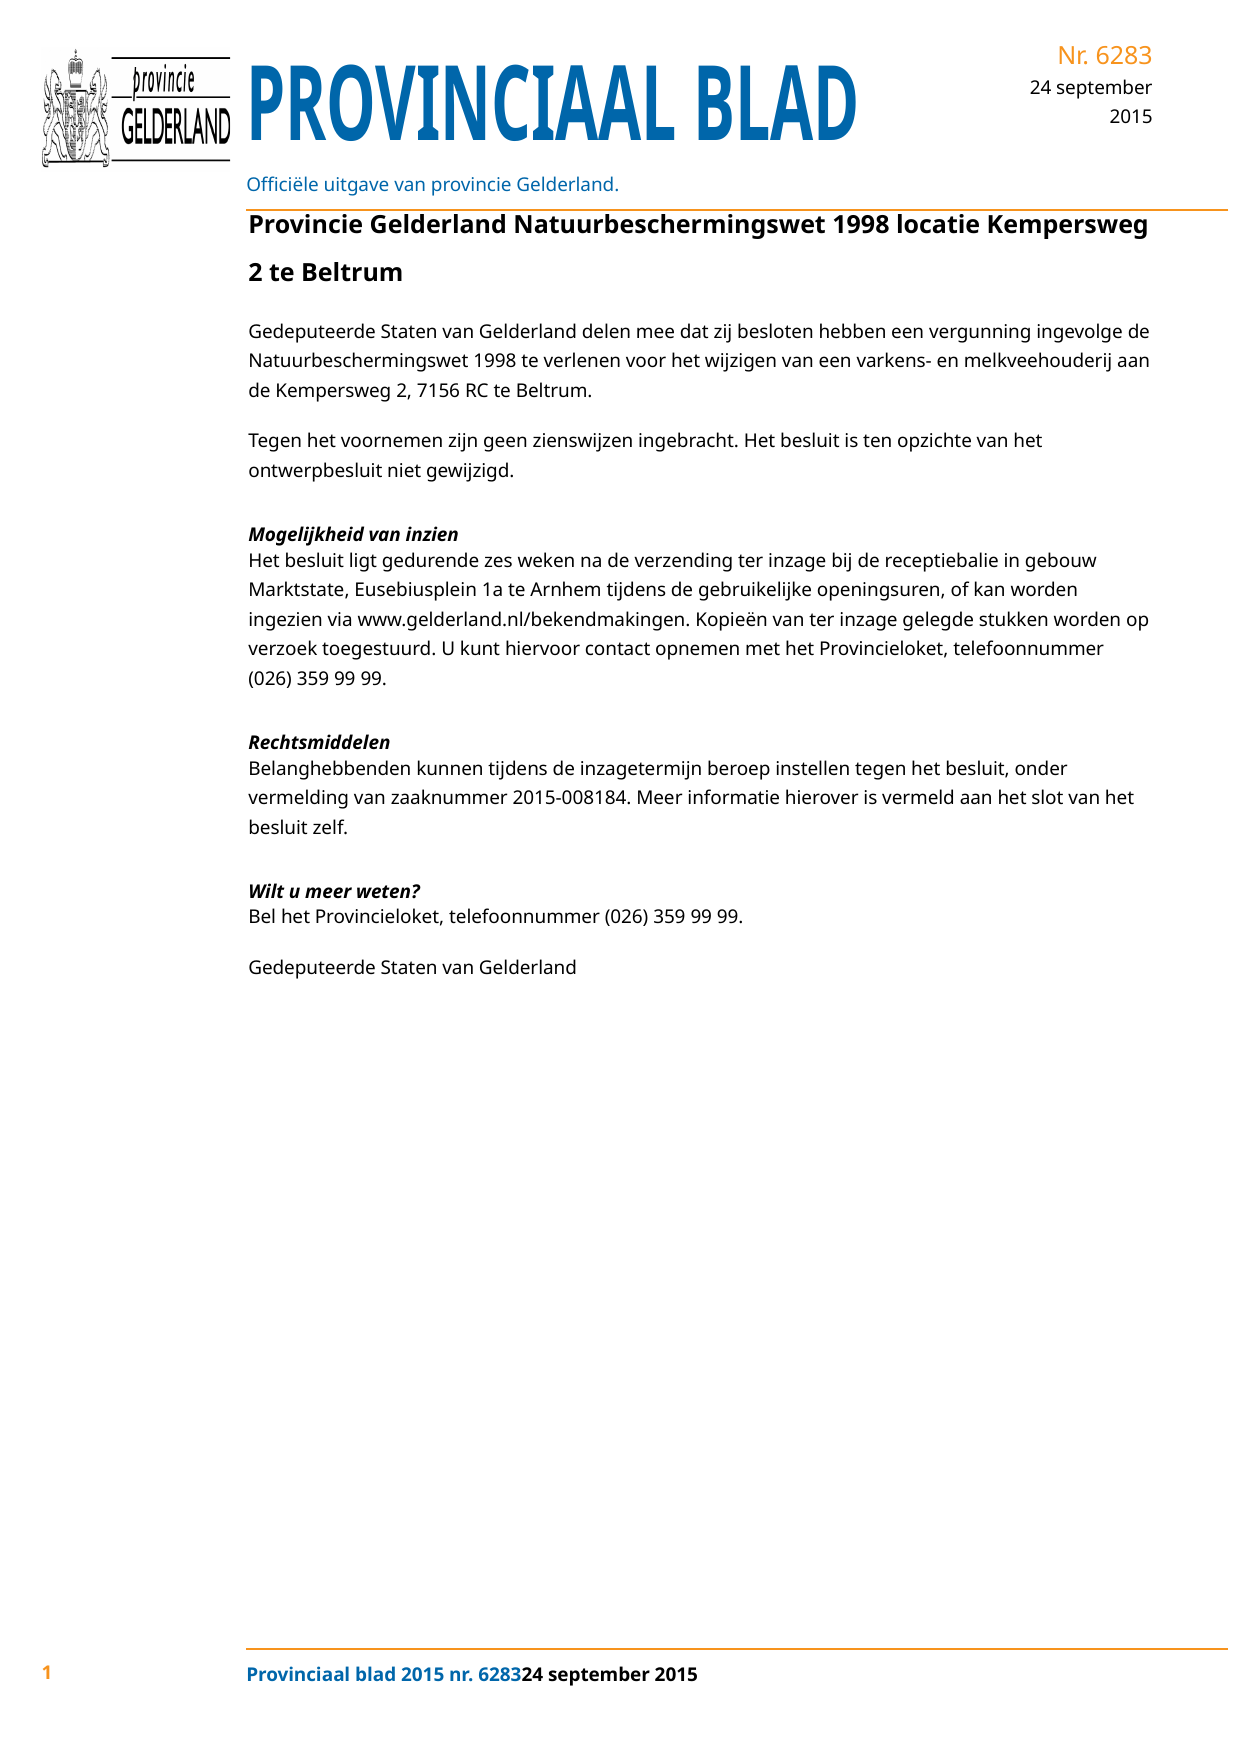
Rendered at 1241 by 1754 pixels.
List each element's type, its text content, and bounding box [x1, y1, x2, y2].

text Mogelijkheid van inzien [248, 521, 1152, 547]
text Wilt u meer weten? [248, 878, 1152, 904]
text Belanghebbenden kunnen tijdens de inzagetermijn beroep instellen tegen het besluit, onder vermelding van zaaknummer 2015-008184. Meer informatie hierover is vermeld aan het slot van het besluit zelf. [248, 755, 1152, 840]
text Tegen het voornemen zijn geen zienswijzen ingebracht. Het besluit is ten opzichte van het ontwerpbesluit niet gewijzigd. [248, 427, 1152, 483]
text Gedeputeerde Staten van Gelderland delen mee dat zij besloten hebben een vergunning ingevolge de Natuurbeschermingswet 1998 te verlenen voor het wijzigen van een varkens- en melkveehouderij aan de Kempersweg 2, 7156 RC te Beltrum. [248, 318, 1152, 403]
text Rechtsmiddelen [248, 729, 1152, 755]
picture [41, 47, 231, 172]
text Bel het Provincieloket, telefoonnummer (026) 359 99 99. [248, 904, 1152, 929]
text Provincie Gelderland Natuurbeschermingswet 1998 locatie Kempersweg 2 te Beltrum [248, 211, 1152, 288]
text Gedeputeerde Staten van Gelderland [248, 954, 1152, 980]
text Het besluit ligt gedurende zes weken na de verzending ter inzage bij de receptiebalie in gebouw Marktstate, Eusebiusplein 1a te Arnhem tijdens de gebruikelijke openingsuren, of kan worden ingezien via www.gelderland.nl/bekendmakingen. Kopieën van ter inzage gelegde stukken worden op verzoek toegestuurd. U kunt hiervoor contact opnemen met het Provincieloket, telefoonnummer (026) 359 99 99. [248, 547, 1152, 691]
